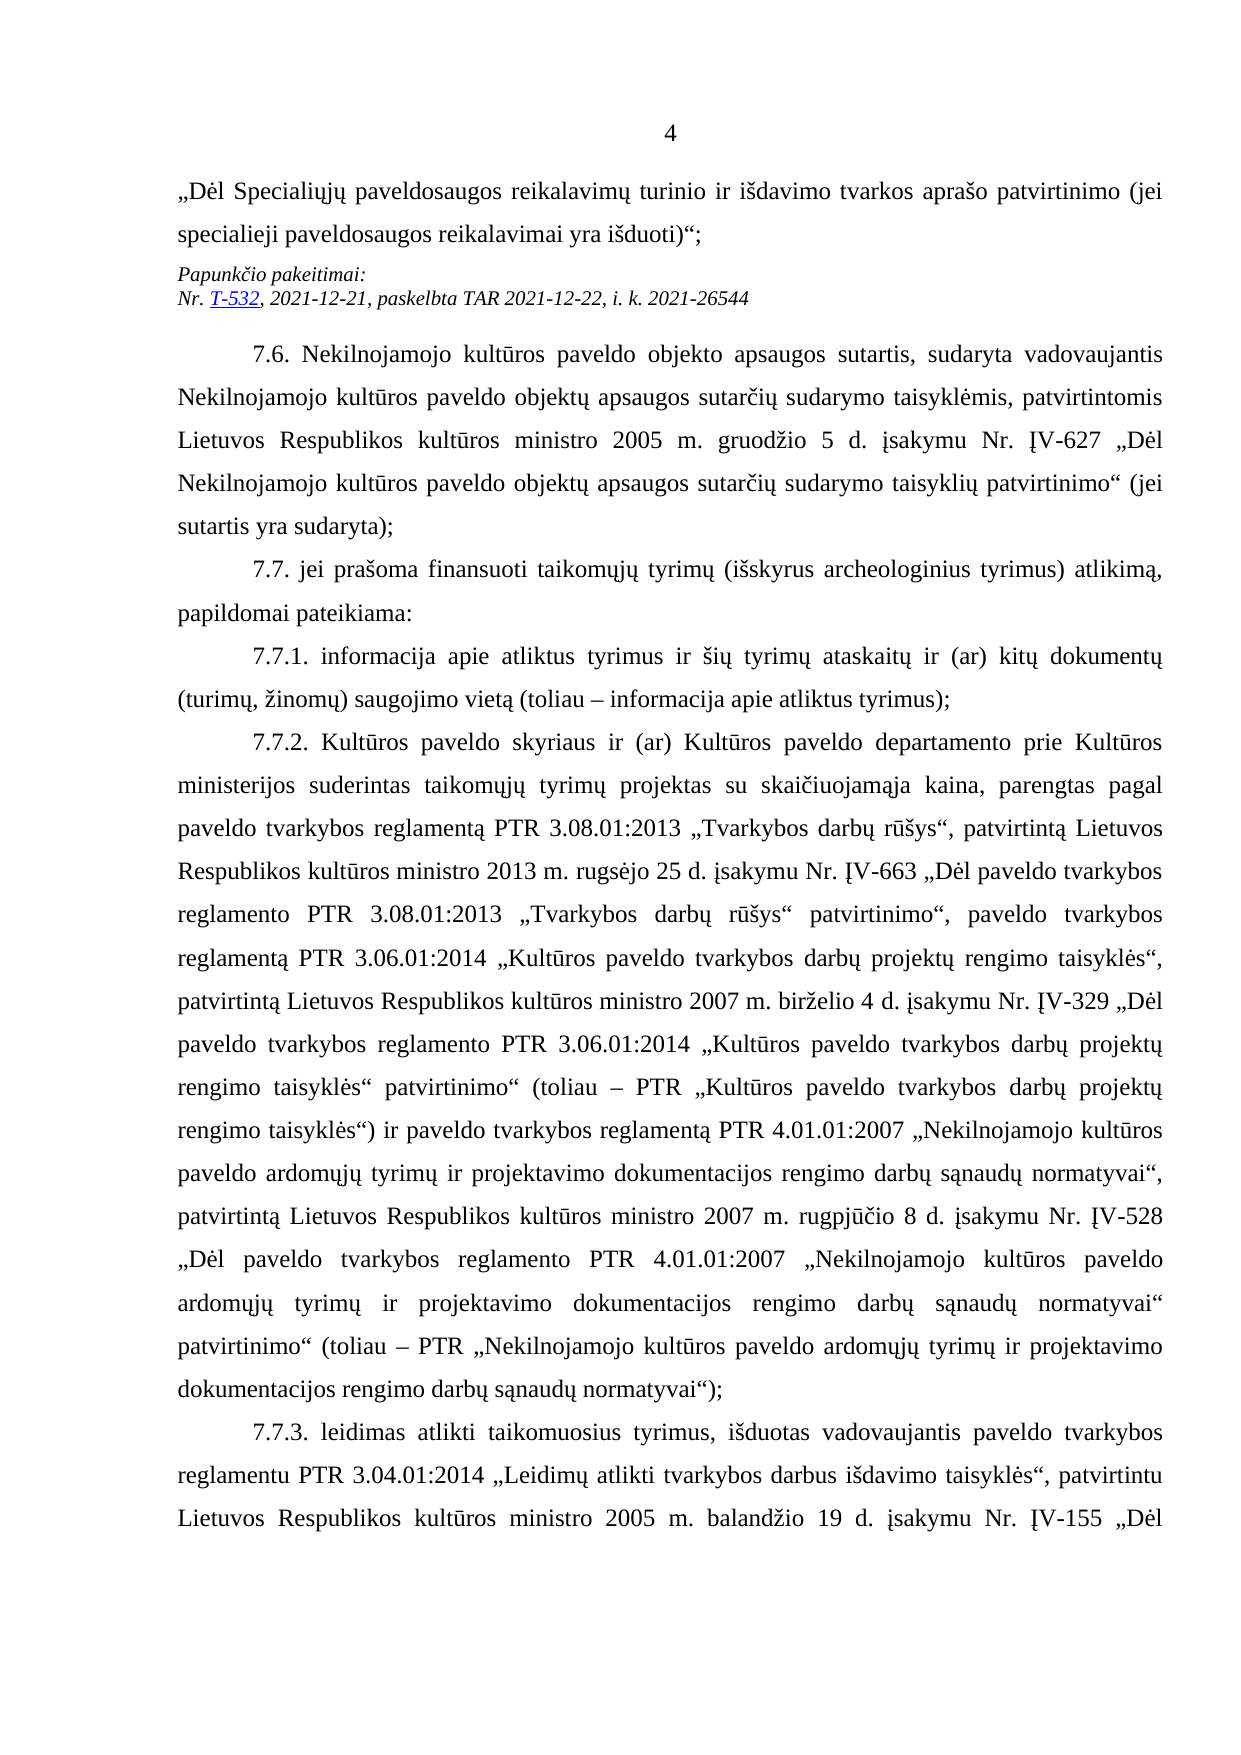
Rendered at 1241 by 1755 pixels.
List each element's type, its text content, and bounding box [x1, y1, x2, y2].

text 7.6. Nekilnojamojo kultūros paveldo objekto apsaugos sutartis, sudaryta vadovaujantis Nekilnojamojo kultūros paveldo objektų apsaugos sutarčių sudarymo taisyklėmis, patvirtintomis Lietuvos Respublikos kultūros ministro 2005 m. gruodžio 5 d. įsakymu Nr. ĮV-627 „Dėl Nekilnojamojo kultūros paveldo objektų apsaugos sutarčių sudarymo taisyklių patvirtinimo“ (jei sutartis yra sudaryta); [177, 339, 1163, 540]
text Papunkčio pakeitimai: [177, 262, 1163, 286]
text 7.7.2. Kultūros paveldo skyriaus ir (ar) Kultūros paveldo departamento prie Kultūros ministerijos suderintas taikomųjų tyrimų projektas su skaičiuojamąja kaina, parengtas pagal paveldo tvarkybos reglamentą PTR 3.08.01:2013 „Tvarkybos darbų rūšys“, patvirtintą Lietuvos Respublikos kultūros ministro 2013 m. rugsėjo 25 d. įsakymu Nr. ĮV-663 „Dėl paveldo tvarkybos reglamento PTR 3.08.01:2013 „Tvarkybos darbų rūšys“ patvirtinimo“, paveldo tvarkybos reglamentą PTR 3.06.01:2014 „Kultūros paveldo tvarkybos darbų projektų rengimo taisyklės“, patvirtintą Lietuvos Respublikos kultūros ministro 2007 m. birželio 4 d. įsakymu Nr. ĮV-329 „Dėl paveldo tvarkybos reglamento PTR 3.06.01:2014 „Kultūros paveldo tvarkybos darbų projektų rengimo taisyklės“ patvirtinimo“ (toliau – PTR „Kultūros paveldo tvarkybos darbų projektų rengimo taisyklės“) ir paveldo tvarkybos reglamentą PTR 4.01.01:2007 „Nekilnojamojo kultūros paveldo ardomųjų tyrimų ir projektavimo dokumentacijos rengimo darbų sąnaudų normatyvai“, patvirtintą Lietuvos Respublikos kultūros ministro 2007 m. rugpjūčio 8 d. įsakymu Nr. ĮV-528 „Dėl paveldo tvarkybos reglamento PTR 4.01.01:2007 „Nekilnojamojo kultūros paveldo ardomųjų tyrimų ir projektavimo dokumentacijos rengimo darbų sąnaudų normatyvai“ patvirtinimo“ (toliau – PTR „Nekilnojamojo kultūros paveldo ardomųjų tyrimų ir projektavimo dokumentacijos rengimo darbų sąnaudų normatyvai“); [177, 727, 1163, 1403]
text „Dėl Specialiųjų paveldosaugos reikalavimų turinio ir išdavimo tvarkos aprašo patvirtinimo (jei specialieji paveldosaugos reikalavimai yra išduoti)“; [177, 176, 1163, 248]
text 7.7.1. informacija apie atliktus tyrimus ir šių tyrimų ataskaitų ir (ar) kitų dokumentų (turimų, žinomų) saugojimo vietą (toliau – informacija apie atliktus tyrimus); [177, 641, 1163, 713]
text Nr. T-532, 2021-12-21, paskelbta TAR 2021-12-22, i. k. 2021-26544 [177, 286, 1163, 310]
text 7.7.3. leidimas atlikti taikomuosius tyrimus, išduotas vadovaujantis paveldo tvarkybos reglamentu PTR 3.04.01:2014 „Leidimų atlikti tvarkybos darbus išdavimo taisyklės“, patvirtintu Lietuvos Respublikos kultūros ministro 2005 m. balandžio 19 d. įsakymu Nr. ĮV-155 „Dėl [177, 1417, 1163, 1532]
text 7.7. jei prašoma finansuoti taikomųjų tyrimų (išskyrus archeologinius tyrimus) atlikimą, papildomai pateikiama: [177, 554, 1163, 626]
